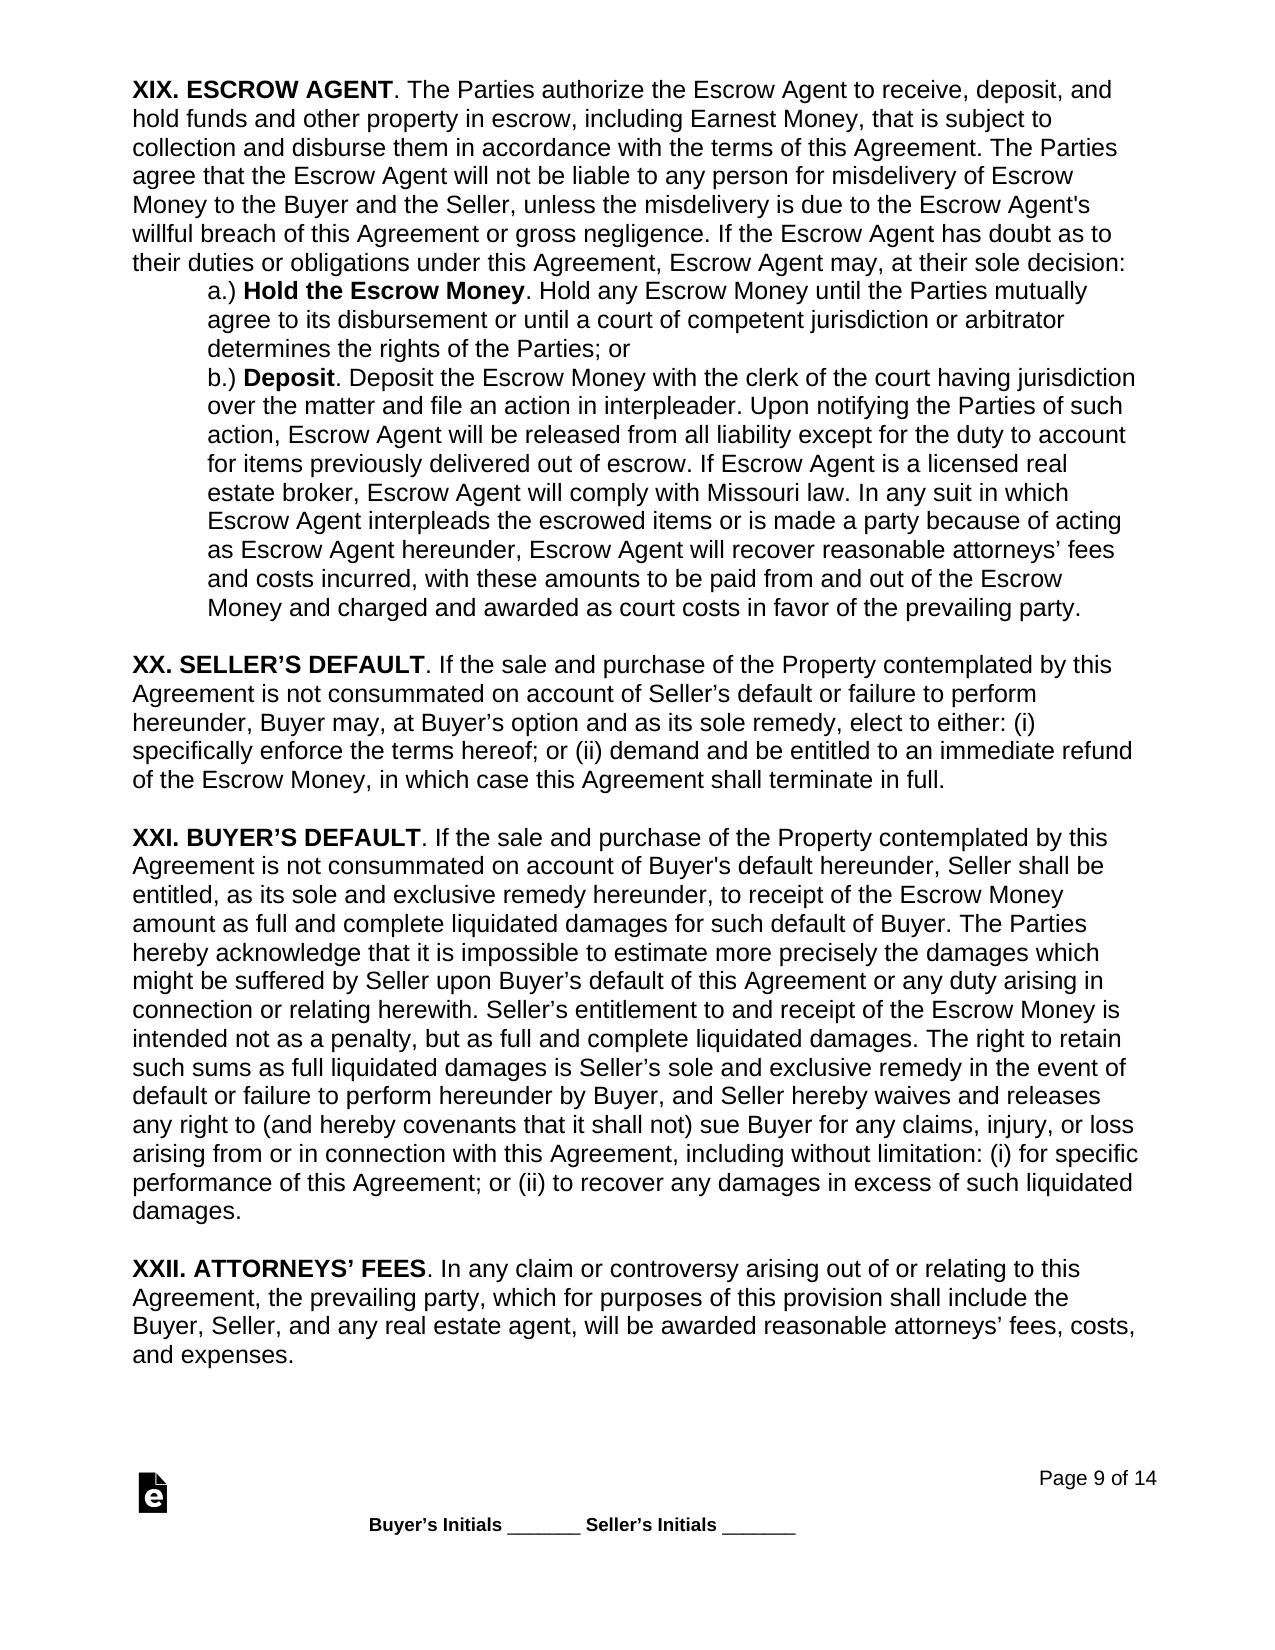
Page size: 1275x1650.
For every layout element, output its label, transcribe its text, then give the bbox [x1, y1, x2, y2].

text a.) Hold the Escrow Money. Hold any Escrow Money until the Parties mutually agree to its disbursement or until a court of competent jurisdiction or arbitrator determines the rights of the Parties; or [207, 276, 1143, 362]
text XX. SELLER’S DEFAULT. If the sale and purchase of the Property contemplated by this Agreement is not consummated on account of Seller’s default or failure to perform hereunder, Buyer may, at Buyer’s option and as its sole remedy, elect to either: (i) specifically enforce the terms hereof; or (ii) demand and be entitled to an immediate refund of the Escrow Money, in which case this Agreement shall terminate in full. [132, 650, 1143, 794]
text XXII. ATTORNEYS’ FEES. In any claim or controversy arising out of or relating to this Agreement, the prevailing party, which for purposes of this provision shall include the Buyer, Seller, and any real estate agent, will be awarded reasonable attorneys’ fees, costs, and expenses. [132, 1254, 1143, 1369]
text b.) Deposit. Deposit the Escrow Money with the clerk of the court having jurisdiction over the matter and file an action in interpleader. Upon notifying the Parties of such action, Escrow Agent will be released from all liability except for the duty to account for items previously delivered out of escrow. If Escrow Agent is a licensed real estate broker, Escrow Agent will comply with Missouri law. In any suit in which Escrow Agent interpleads the escrowed items or is made a party because of acting as Escrow Agent hereunder, Escrow Agent will recover reasonable attorneys’ fees and costs incurred, with these amounts to be paid from and out of the Escrow Money and charged and awarded as court costs in favor of the prevailing party. [207, 362, 1143, 621]
text XIX. ESCROW AGENT. The Parties authorize the Escrow Agent to receive, deposit, and hold funds and other property in escrow, including Earnest Money, that is subject to collection and disburse them in accordance with the terms of this Agreement. The Parties agree that the Escrow Agent will not be liable to any person for misdelivery of Escrow Money to the Buyer and the Seller, unless the misdelivery is due to the Escrow Agent's willful breach of this Agreement or gross negligence. If the Escrow Agent has doubt as to their duties or obligations under this Agreement, Escrow Agent may, at their sole decision: [132, 75, 1143, 276]
text XXI. BUYER’S DEFAULT. If the sale and purchase of the Property contemplated by this Agreement is not consummated on account of Buyer's default hereunder, Seller shall be entitled, as its sole and exclusive remedy hereunder, to receipt of the Escrow Money amount as full and complete liquidated damages for such default of Buyer. The Parties hereby acknowledge that it is impossible to estimate more precisely the damages which might be suffered by Seller upon Buyer’s default of this Agreement or any duty arising in connection or relating herewith. Seller’s entitlement to and receipt of the Escrow Money is intended not as a penalty, but as full and complete liquidated damages. The right to retain such sums as full liquidated damages is Seller’s sole and exclusive remedy in the event of default or failure to perform hereunder by Buyer, and Seller hereby waives and releases any right to (and hereby covenants that it shall not) sue Buyer for any claims, injury, or loss arising from or in connection with this Agreement, including without limitation: (i) for specific performance of this Agreement; or (ii) to recover any damages in excess of such liquidated damages. [132, 822, 1143, 1225]
